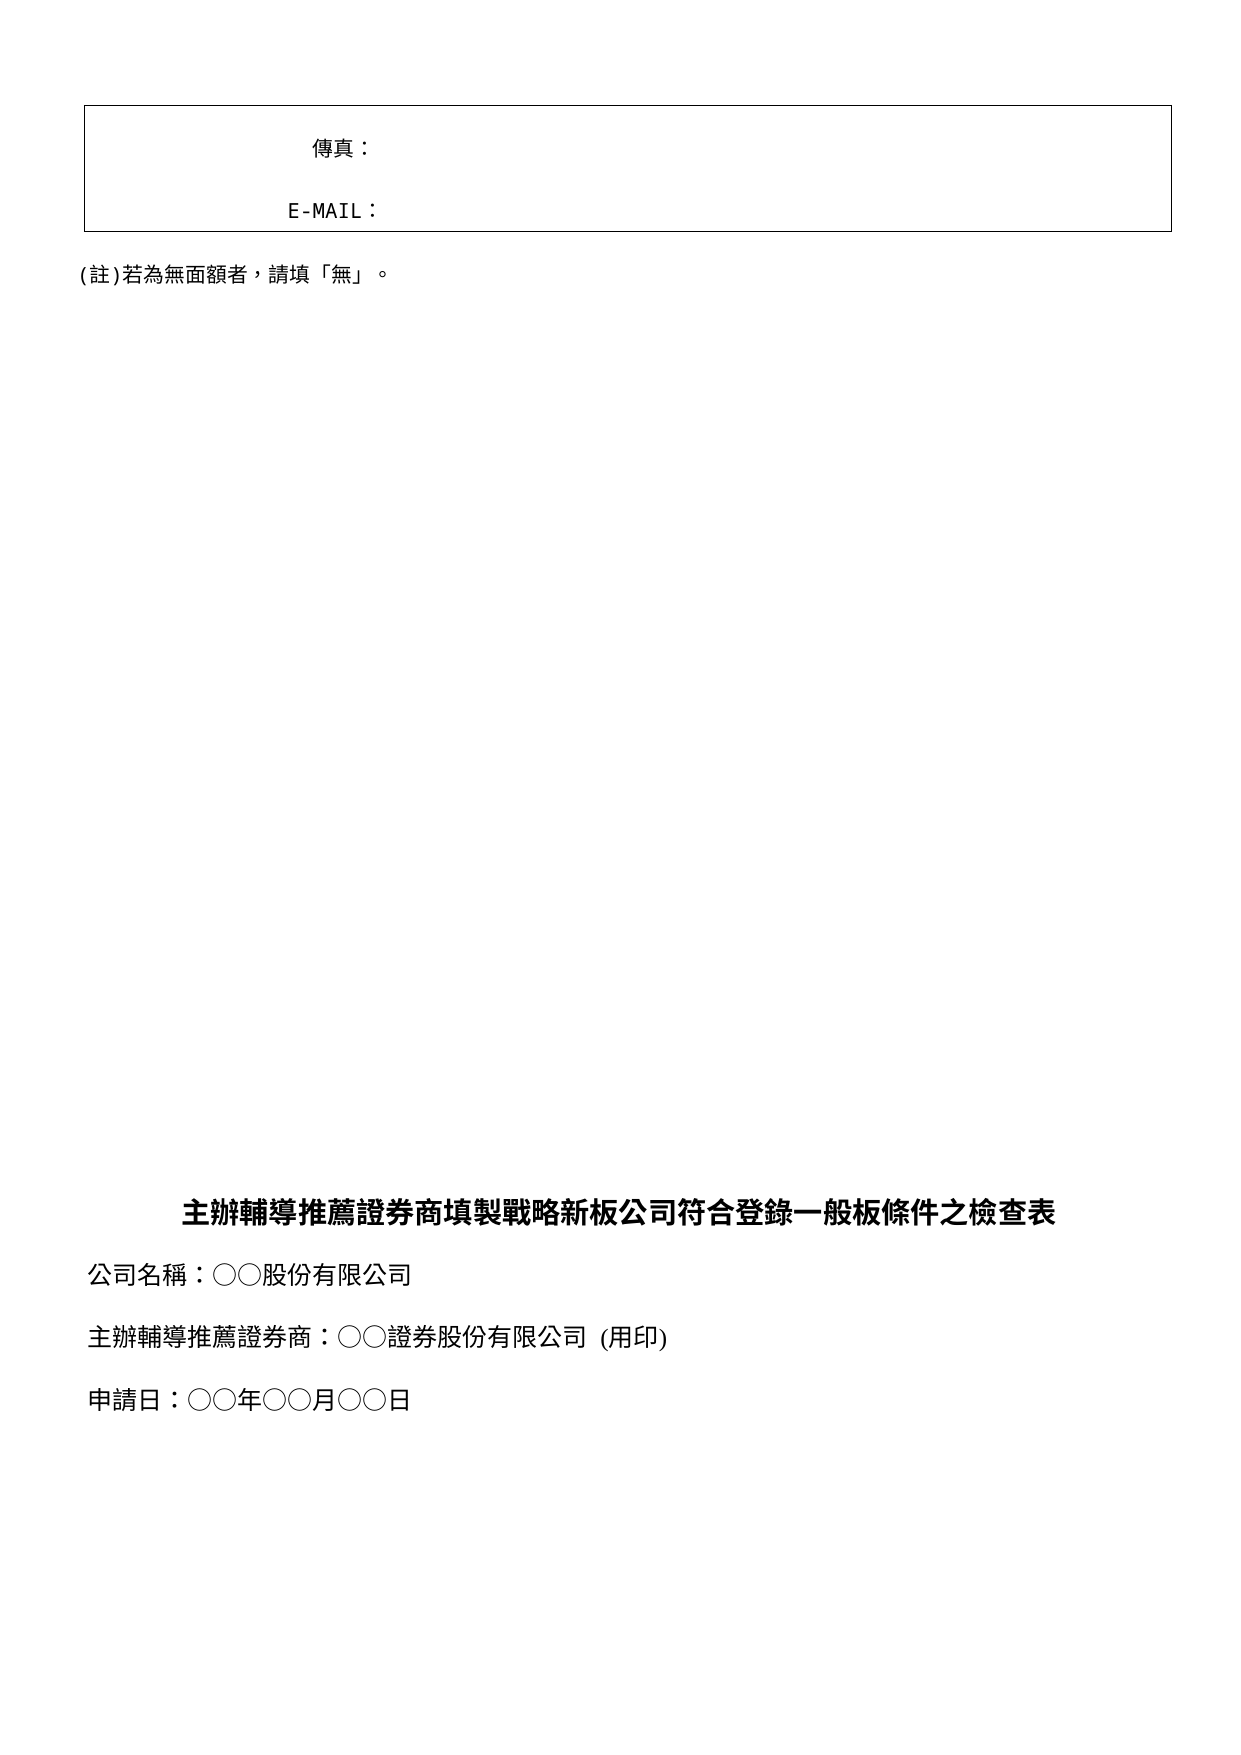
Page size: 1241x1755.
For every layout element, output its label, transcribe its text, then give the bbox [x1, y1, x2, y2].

text 申請日：○○年○○月○○日 [88, 1357, 1150, 1419]
text 主辦輔導推薦證券商填製戰略新板公司符合登錄一般板條件之檢查表 [88, 1169, 1150, 1232]
text (註)若為無面額者，請填「無」。 [77, 232, 1150, 294]
text 公司名稱：○○股份有限公司 [88, 1232, 1150, 1294]
table_cell 傳真： E-MAIL： [85, 106, 1171, 231]
text 主辦輔導推薦證券商：○○證券股份有限公司 (用印) [88, 1294, 1150, 1357]
